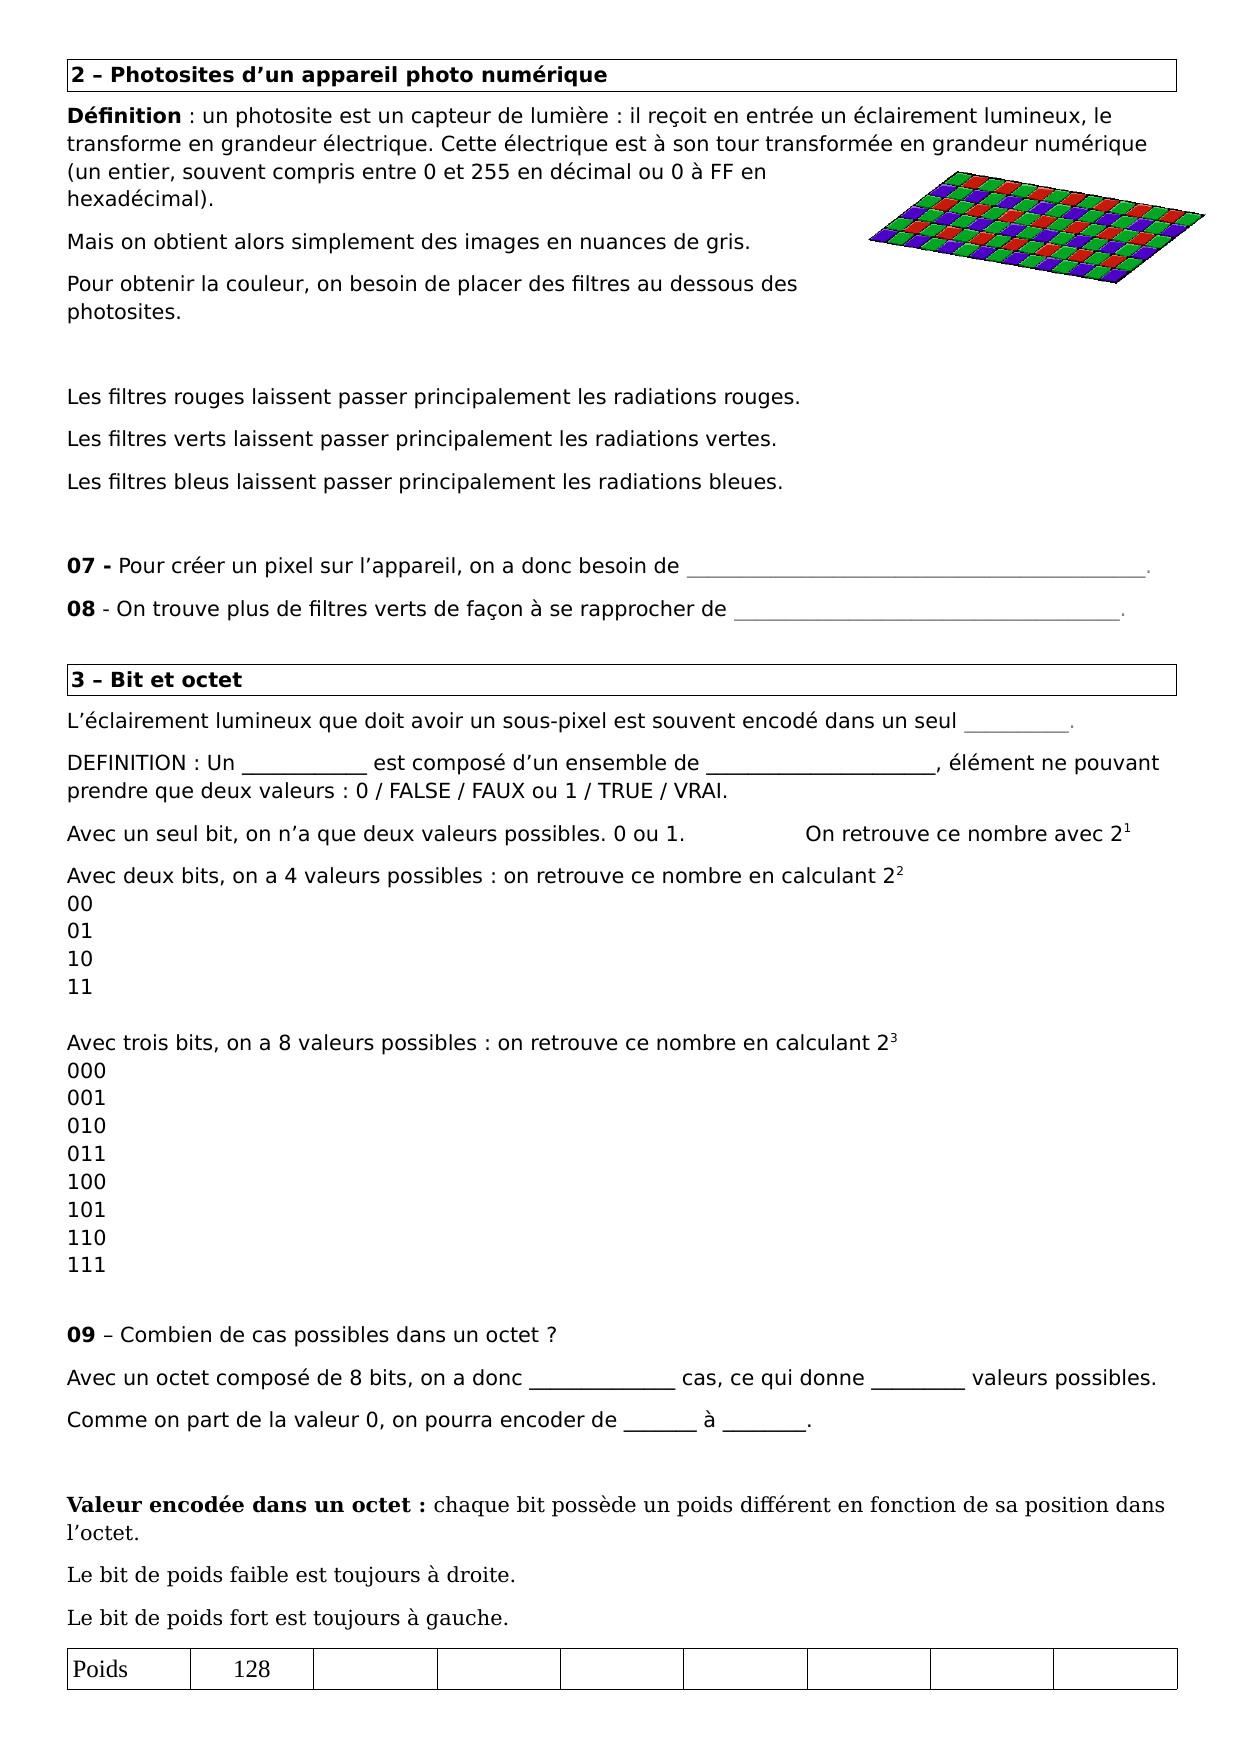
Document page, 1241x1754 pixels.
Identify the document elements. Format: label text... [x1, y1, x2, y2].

text 011 [67, 1142, 1177, 1166]
text 101 [67, 1198, 1177, 1222]
text 11 [67, 975, 1177, 999]
text 001 [67, 1086, 1177, 1111]
text Le bit de poids faible est toujours à droite. [67, 1563, 1177, 1588]
text 111 [67, 1253, 1177, 1278]
table_header Poids [68, 1649, 190, 1689]
text 110 [67, 1226, 1177, 1250]
text 010 [67, 1114, 1177, 1138]
text Avec un seul bit, on n’a que deux valeurs possibles. 0 ou 1. On retrouve ce nombre avec 21 [67, 822, 1177, 846]
table_header 128 [191, 1649, 313, 1689]
text Valeur encodée dans un octet : chaque bit possède un poids différent en fonction de sa position dans l’octet. [67, 1493, 1177, 1545]
text 08 - On trouve plus de filtres verts de façon à se rapprocher de _____________________________________. [67, 597, 1177, 621]
text Avec deux bits, on a 4 valeurs possibles : on retrouve ce nombre en calculant 22 [67, 864, 1177, 888]
text Les filtres bleus laissent passer principalement les radiations bleues. [67, 470, 1177, 494]
text Les filtres verts laissent passer principalement les radiations vertes. [67, 427, 1177, 452]
table_header [314, 1649, 437, 1689]
text DEFINITION : Un ____________ est composé d’un ensemble de ______________________, élément ne pouvant prendre que deux valeurs : 0 / FALSE / FAUX ou 1 / TRUE / VRAI. [67, 751, 1177, 803]
text L’éclairement lumineux que doit avoir un sous-pixel est souvent encodé dans un seul __________. [67, 709, 1177, 733]
table_header [684, 1649, 807, 1689]
table_header [438, 1649, 560, 1689]
subtitle 3 – Bit et octet [68, 665, 1176, 695]
text Le bit de poids fort est toujours à gauche. [67, 1606, 1177, 1630]
text Avec un octet composé de 8 bits, on a donc ______________ cas, ce qui donne _________ valeurs possibles. [67, 1366, 1177, 1390]
text 09 – Combien de cas possibles dans un octet ? [67, 1323, 1177, 1348]
text Définition : un photosite est un capteur de lumière : il reçoit en entrée un éclairement lumineux, le transforme en grandeur électrique. Cette électrique est à son tour transformée en grandeur numérique (un entier, souvent compris entre 0 et 255 en décimal ou 0 à FF en hexadécimal). [67, 104, 1177, 212]
table_header [808, 1649, 930, 1689]
text Avec trois bits, on a 8 valeurs possibles : on retrouve ce nombre en calculant 23 [67, 1031, 1177, 1055]
text Pour obtenir la couleur, on besoin de placer des filtres au dessous des photosites. [67, 272, 1177, 324]
text 10 [67, 947, 1177, 972]
text Mais on obtient alors simplement des images en nuances de gris. [67, 230, 864, 254]
table_header [1054, 1649, 1177, 1689]
text 000 [67, 1059, 1177, 1083]
text Les filtres rouges laissent passer principalement les radiations rouges. [67, 385, 1177, 409]
table_header [561, 1649, 683, 1689]
text 01 [67, 919, 1177, 944]
text Comme on part de la valeur 0, on pourra encoder de _______ à ________. [67, 1408, 1177, 1433]
text 00 [67, 892, 1177, 916]
text 100 [67, 1170, 1177, 1194]
picture [864, 164, 1209, 290]
text 07 - Pour créer un pixel sur l’appareil, on a donc besoin de ____________________________________________. [67, 554, 1177, 579]
table_header [931, 1649, 1053, 1689]
subtitle 2 – Photosites d’un appareil photo numérique [68, 60, 1176, 91]
